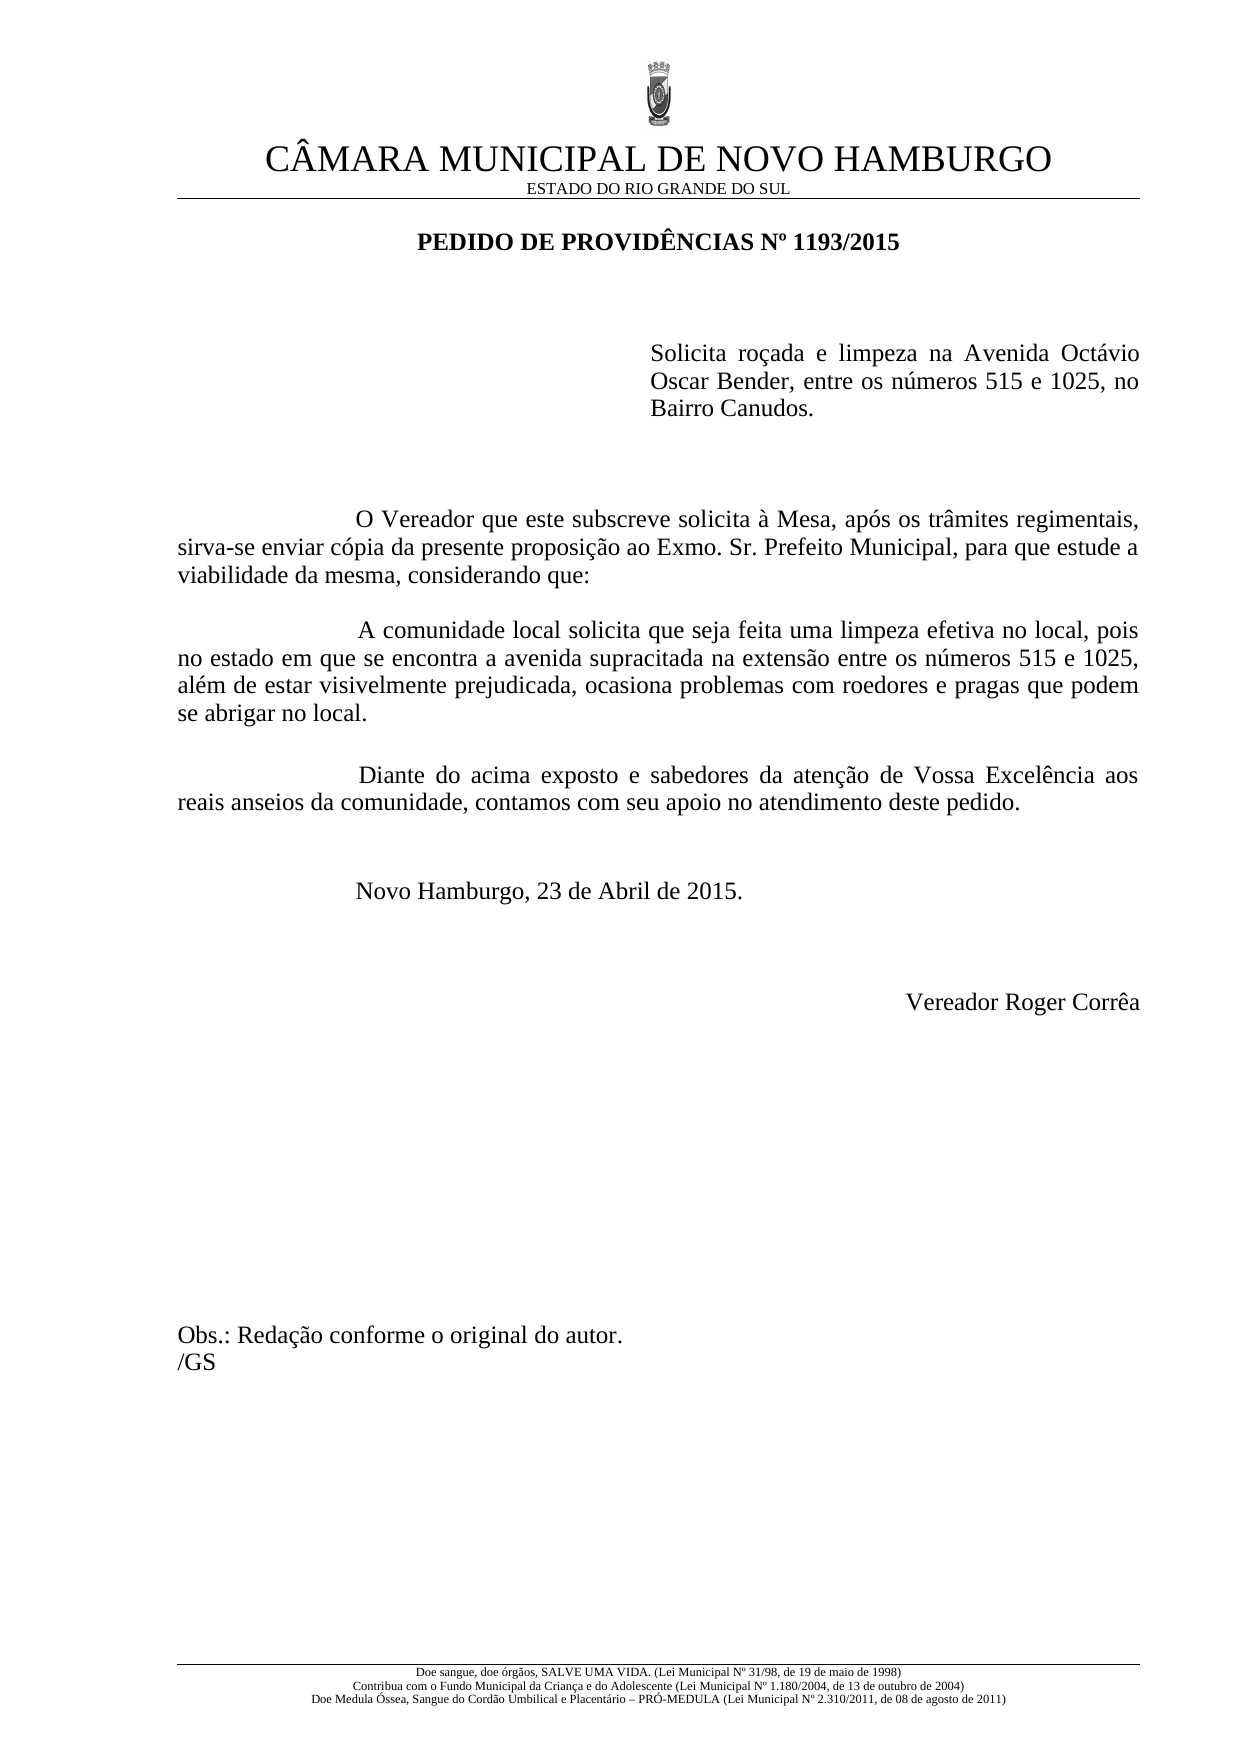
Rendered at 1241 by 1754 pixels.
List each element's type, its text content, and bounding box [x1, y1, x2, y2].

text Diante do acima exposto e sabedores da atenção de Vossa Excelência aos reais anseios da comunidade, contamos com seu apoio no atendimento deste pedido. [177, 761, 1140, 816]
text /GS [177, 1348, 1140, 1376]
text Vereador Roger Corrêa [177, 988, 1140, 1016]
text Novo Hamburgo, 23 de Abril de 2015. [177, 877, 1140, 905]
text PEDIDO DE PROVIDÊNCIAS Nº 1193/2015 [177, 228, 1140, 256]
text Solicita roçada e limpeza na Avenida Octávio Oscar Bender, entre os números 515 e 1025, no Bairro Canudos. [650, 339, 1140, 422]
text O Vereador que este subscreve solicita à Mesa, após os trâmites regimentais, sirva-se enviar cópia da presente proposição ao Exmo. Sr. Prefeito Municipal, para que estude a viabilidade da mesma, considerando que: [177, 505, 1140, 588]
text Obs.: Redação conforme o original do autor. [177, 1321, 1140, 1348]
text A comunidade local solicita que seja feita uma limpeza efetiva no local, pois no estado em que se encontra a avenida supracitada na extensão entre os números 515 e 1025, além de estar visivelmente prejudicada, ocasiona problemas com roedores e pragas que podem se abrigar no local. [177, 616, 1140, 727]
